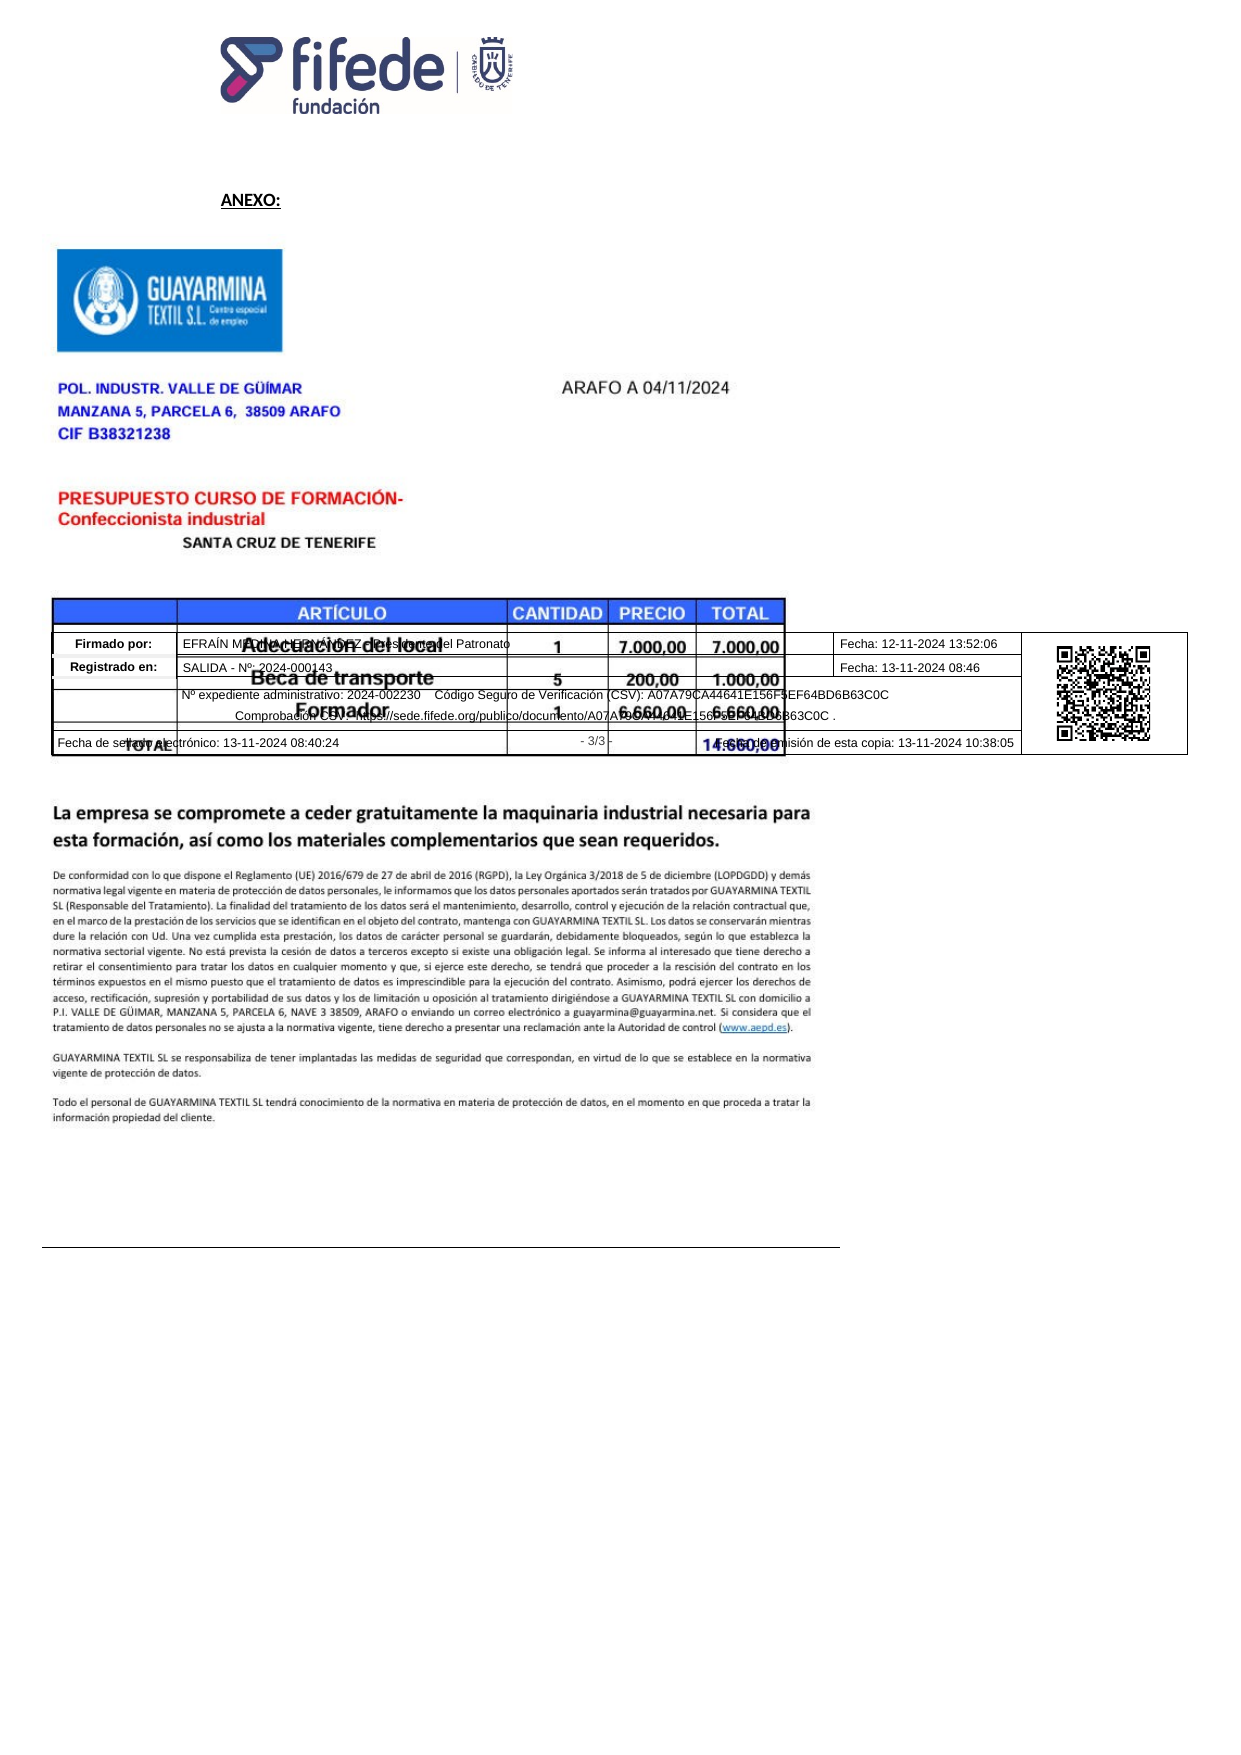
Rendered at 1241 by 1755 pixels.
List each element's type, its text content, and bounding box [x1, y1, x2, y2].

table_header [1022, 633, 1187, 754]
table_header Fecha: 12-11-2024 13:52:06 [839, 633, 1021, 654]
text ANEXO: [221, 188, 1199, 211]
table_cell Fecha: 13-11-2024 08:46 [839, 655, 1021, 676]
table_cell Nº expediente administrativo: 2024-002230 Código Seguro de Verificación (CSV): A07A79CA44641E156F5EF64BD6B63C0C Comprobación CSV: https://sede.fifede.org/publico/documento/A07A79CA44641E156F5EF64BD6B63C0C . [839, 677, 1021, 730]
table_cell Fecha de sellado electrónico: 13-11-2024 08:40:24 - 3/3 - Fecha de emisión de esta copia: 13-11-2024 10:38:05 [839, 731, 1021, 754]
